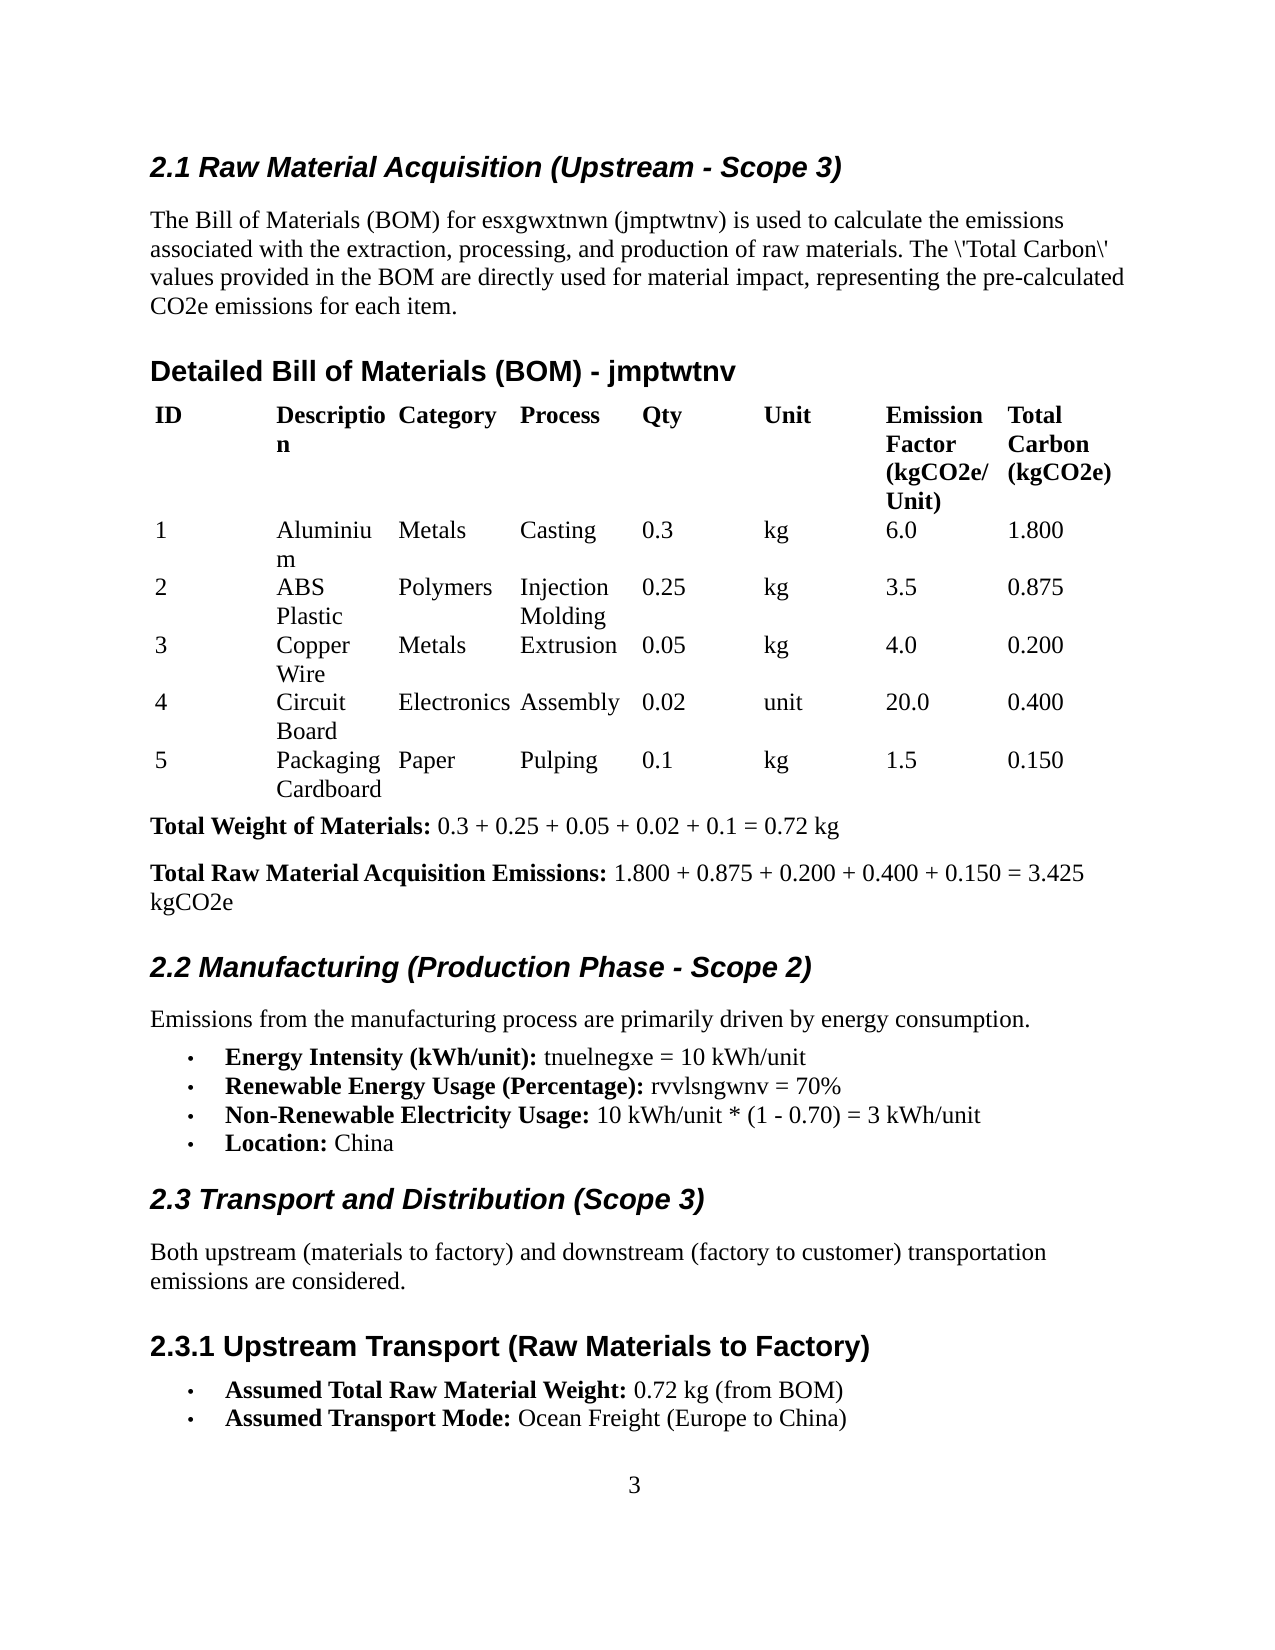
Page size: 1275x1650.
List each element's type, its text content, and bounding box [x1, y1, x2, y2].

subtitle 2.2 Manufacturing (Production Phase - Scope 2) [150, 949, 1125, 983]
table_cell 0.150 [1003, 745, 1125, 802]
table_cell 4.0 [881, 630, 1003, 687]
table_header Description [272, 400, 394, 515]
table_cell Casting [516, 515, 637, 572]
list Non-Renewable Electricity Usage: 10 kWh/unit * (1 - 0.70) = 3 kWh/unit [187, 1100, 1125, 1128]
table_cell Polymers [394, 573, 516, 630]
table_cell 3.5 [881, 573, 1003, 630]
list Location: China [187, 1128, 1125, 1157]
text Emissions from the manufacturing process are primarily driven by energy consumption. [150, 1004, 1125, 1033]
table_cell 1 [150, 515, 272, 572]
table_cell 0.200 [1003, 630, 1125, 687]
list Assumed Total Raw Material Weight: 0.72 kg (from BOM) [187, 1375, 1125, 1403]
text Both upstream (materials to factory) and downstream (factory to customer) transportation emissions are considered. [150, 1237, 1125, 1295]
subtitle Detailed Bill of Materials (BOM) - jmptwtnv [150, 354, 1125, 387]
table_cell 0.02 [638, 688, 759, 745]
table_cell kg [759, 630, 881, 687]
table_cell 3 [150, 630, 272, 687]
table_cell 0.1 [638, 745, 759, 802]
text Total Raw Material Acquisition Emissions: 1.800 + 0.875 + 0.200 + 0.400 + 0.150 = 3.425 kgCO2e [150, 858, 1125, 916]
text The Bill of Materials (BOM) for esxgwxtnwn (jmptwtnv) is used to calculate the emissions associated with the extraction, processing, and production of raw materials. The \'Total Carbon\' values provided in the BOM are directly used for material impact, representing the pre-calculated CO2e emissions for each item. [150, 205, 1125, 320]
table_cell 2 [150, 573, 272, 630]
table_cell Copper Wire [272, 630, 394, 687]
list Energy Intensity (kWh/unit): tnuelnegxe = 10 kWh/unit [187, 1042, 1125, 1071]
subtitle 2.1 Raw Material Acquisition (Upstream - Scope 3) [150, 150, 1125, 183]
table_cell 0.3 [638, 515, 759, 572]
table_cell Electronics [394, 688, 516, 745]
table_header Category [394, 400, 516, 515]
subtitle 2.3.1 Upstream Transport (Raw Materials to Factory) [150, 1329, 1125, 1362]
subtitle 2.3 Transport and Distribution (Scope 3) [150, 1182, 1125, 1216]
table_cell Metals [394, 630, 516, 687]
table_header Process [516, 400, 637, 515]
list Assumed Transport Mode: Ocean Freight (Europe to China) [187, 1403, 1125, 1432]
table_header Emission Factor (kgCO2e/Unit) [881, 400, 1003, 515]
table_cell Aluminium [272, 515, 394, 572]
table_cell unit [759, 688, 881, 745]
table_cell Metals [394, 515, 516, 572]
table_header Qty [638, 400, 759, 515]
table_cell 4 [150, 688, 272, 745]
table_cell 1.5 [881, 745, 1003, 802]
table_header ID [150, 400, 272, 515]
table_header Unit [759, 400, 881, 515]
table_cell 20.0 [881, 688, 1003, 745]
table_cell 0.25 [638, 573, 759, 630]
table_cell 0.875 [1003, 573, 1125, 630]
table_cell Paper [394, 745, 516, 802]
table_cell 0.400 [1003, 688, 1125, 745]
table_cell ABS Plastic [272, 573, 394, 630]
table_cell Assembly [516, 688, 637, 745]
table_cell kg [759, 573, 881, 630]
list Renewable Energy Usage (Percentage): rvvlsngwnv = 70% [187, 1071, 1125, 1100]
table_cell 6.0 [881, 515, 1003, 572]
table_cell Pulping [516, 745, 637, 802]
table_cell Packaging Cardboard [272, 745, 394, 802]
table_header Total Carbon (kgCO2e) [1003, 400, 1125, 515]
table_cell 1.800 [1003, 515, 1125, 572]
table_cell kg [759, 745, 881, 802]
table_cell kg [759, 515, 881, 572]
table_cell Injection Molding [516, 573, 637, 630]
table_cell 5 [150, 745, 272, 802]
table_cell Extrusion [516, 630, 637, 687]
table_cell Circuit Board [272, 688, 394, 745]
text Total Weight of Materials: 0.3 + 0.25 + 0.05 + 0.02 + 0.1 = 0.72 kg [150, 811, 1125, 840]
table_cell 0.05 [638, 630, 759, 687]
